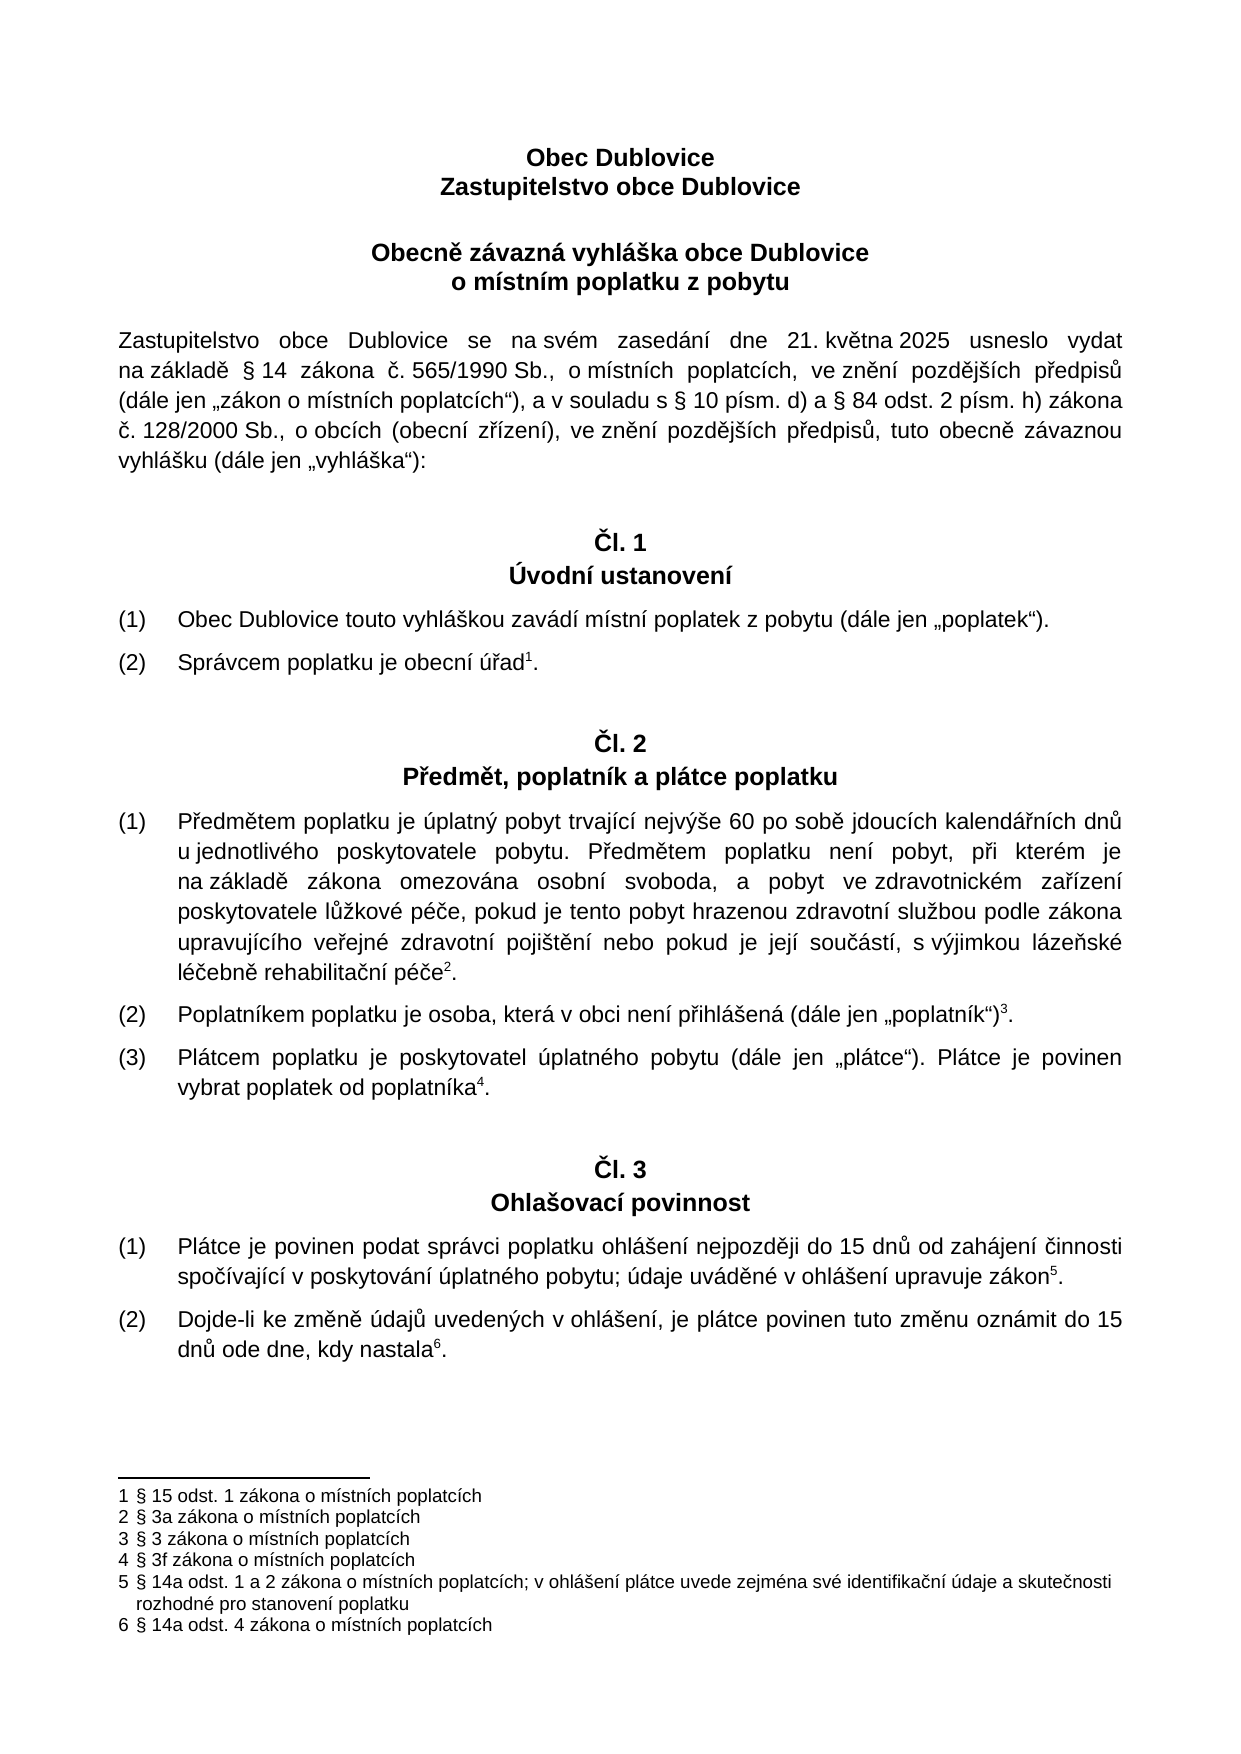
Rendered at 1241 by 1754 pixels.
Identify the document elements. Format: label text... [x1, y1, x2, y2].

subtitle Obecně závazná vyhláška obce Dublovice o místním poplatku z pobytu [118, 238, 1122, 295]
list § 3f zákona o místních poplatcích [118, 1549, 1122, 1571]
list Poplatníkem poplatku je osoba, která v obci není přihlášená (dále jen „poplatník“). [118, 1001, 1122, 1028]
text Zastupitelstvo obce Dublovice se na svém zasedání dne 21. května 2025 usneslo vydat na základě § 14 zákona č. 565/1990 Sb., o místních poplatcích, ve znění pozdějších předpisů (dále jen „zákon o místních poplatcích“), a v souladu s § 10 písm. d) a § 84 odst. 2 písm. h) zákona č. 128/2000 Sb., o obcích (obecní zřízení), ve znění pozdějších předpisů, tuto obecně závaznou vyhlášku (dále jen „vyhláška“): [118, 327, 1122, 474]
list Plátce je povinen podat správci poplatku ohlášení nejpozději do 15 dnů od zahájení činnosti spočívající v poskytování úplatného pobytu; údaje uváděné v ohlášení upravuje zákon. [118, 1233, 1122, 1290]
list Dojde-li ke změně údajů uvedených v ohlášení, je plátce povinen tuto změnu oznámit do 15 dnů ode dne, kdy nastala. [118, 1306, 1122, 1363]
list Plátcem poplatku je poskytovatel úplatného pobytu (dále jen „plátce“). Plátce je povinen vybrat poplatek od poplatníka. [118, 1044, 1122, 1101]
title Obec Dublovice Zastupitelstvo obce Dublovice [118, 143, 1122, 201]
list § 15 odst. 1 zákona o místních poplatcích [118, 1484, 1122, 1506]
list Správcem poplatku je obecní úřad. [118, 649, 1122, 675]
list Obec Dublovice touto vyhláškou zavádí místní poplatek z pobytu (dále jen „poplatek“). [118, 606, 1122, 633]
list § 3a zákona o místních poplatcích [118, 1506, 1122, 1528]
list Předmětem poplatku je úplatný pobyt trvající nejvýše 60 po sobě jdoucích kalendářních dnů u jednotlivého poskytovatele pobytu. Předmětem poplatku není pobyt, při kterém je na základě zákona omezována osobní svoboda, a pobyt ve zdravotnickém zařízení poskytovatele lůžkové péče, pokud je tento pobyt hrazenou zdravotní službou podle zákona upravujícího veřejné zdravotní pojištění nebo pokud je její součástí, s výjimkou lázeňské léčebně rehabilitační péče. [118, 808, 1122, 985]
list § 14a odst. 1 a 2 zákona o místních poplatcích; v ohlášení plátce uvede zejména své identifikační údaje a skutečnosti rozhodné pro stanovení poplatku [118, 1571, 1122, 1614]
list § 3 zákona o místních poplatcích [118, 1528, 1122, 1549]
subtitle Čl. 2 Předmět, poplatník a plátce poplatku [118, 729, 1122, 791]
subtitle Čl. 1 Úvodní ustanovení [118, 528, 1122, 589]
list § 14a odst. 4 zákona o místních poplatcích [118, 1614, 1122, 1635]
subtitle Čl. 3 Ohlašovací povinnost [118, 1154, 1122, 1216]
